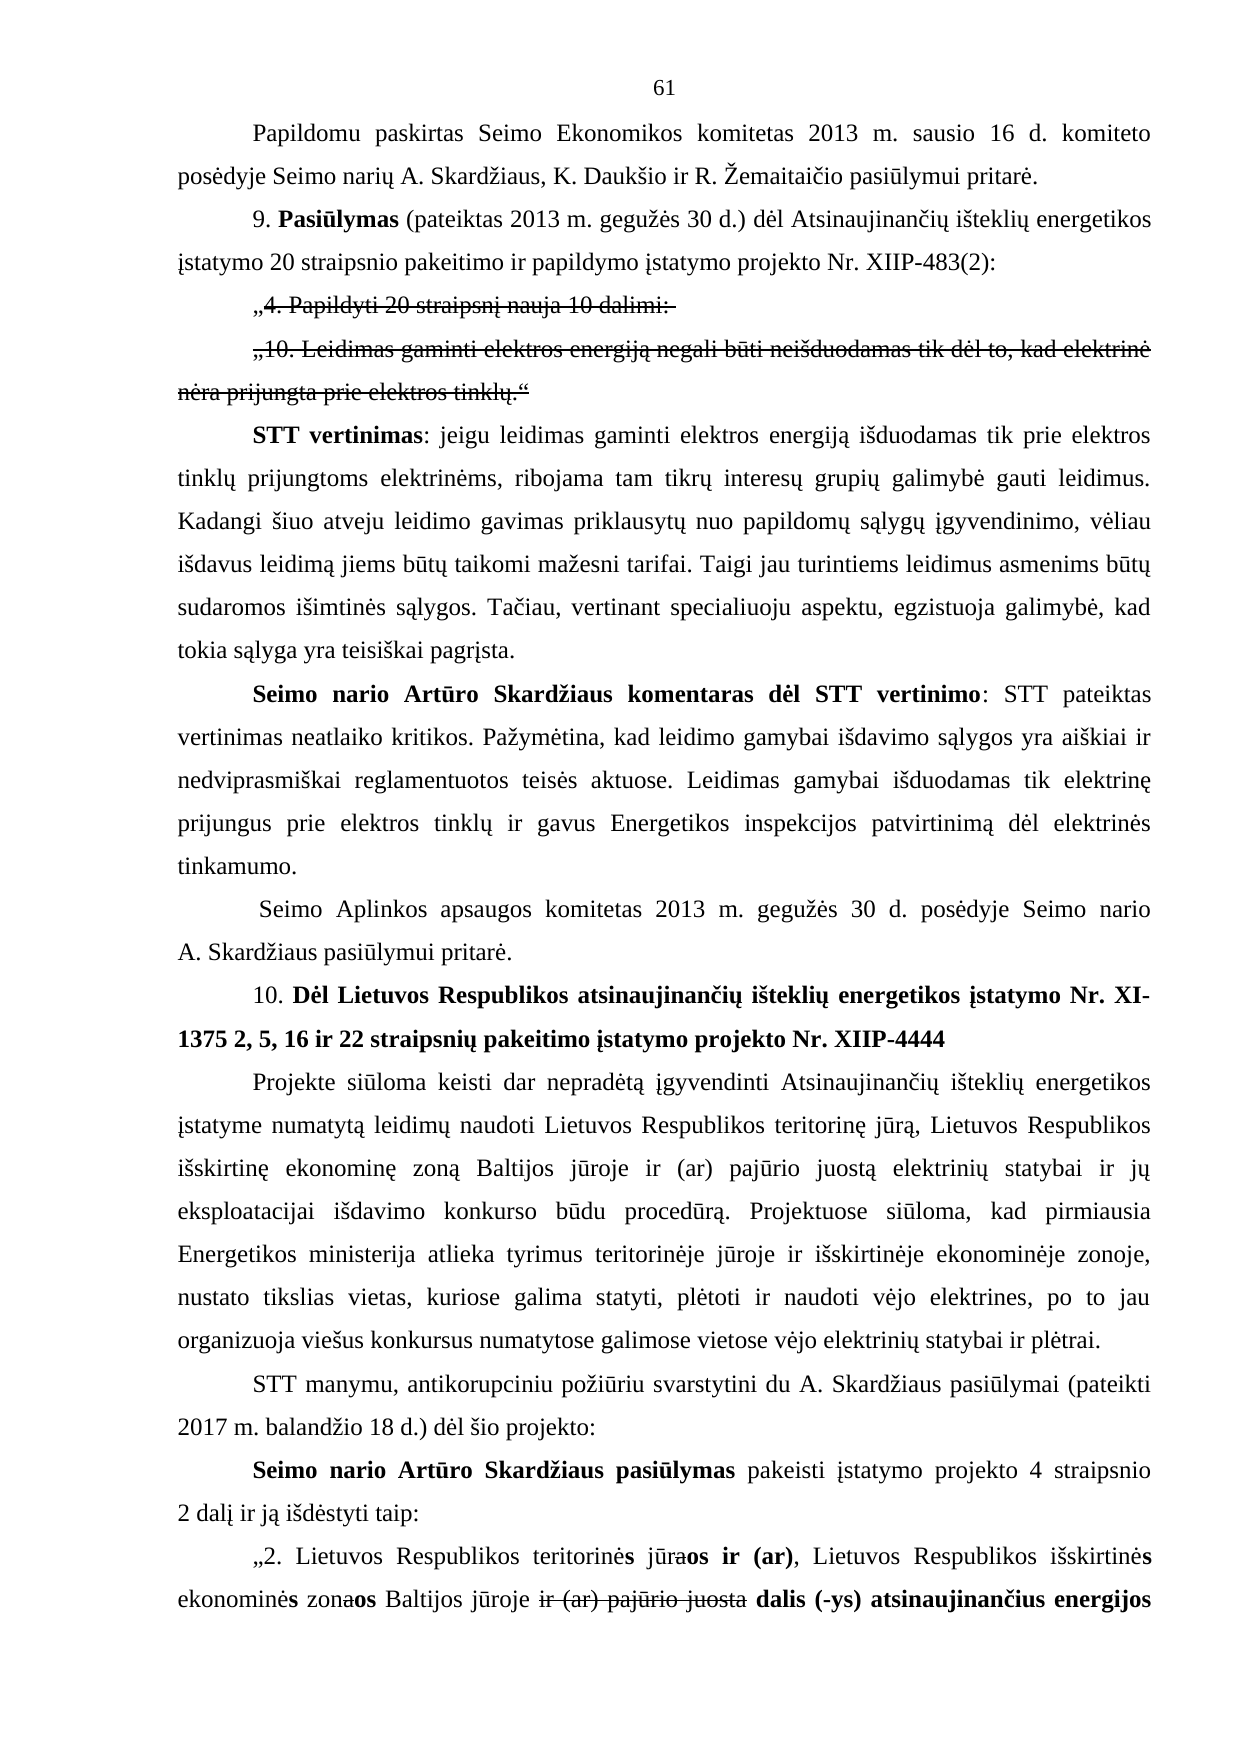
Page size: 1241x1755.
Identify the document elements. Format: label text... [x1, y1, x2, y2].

text Seimo Aplinkos apsaugos komitetas 2013 m. gegužės 30 d. posėdyje Seimo nario A. Skardžiaus pasiūlymui pritarė. [177, 894, 1152, 966]
text STT vertinimas: jeigu leidimas gaminti elektros energiją išduodamas tik prie elektros tinklų prijungtoms elektrinėms, ribojama tam tikrų interesų grupių galimybė gauti leidimus. Kadangi šiuo atveju leidimo gavimas priklausytų nuo papildomų sąlygų įgyvendinimo, vėliau išdavus leidimą jiems būtų taikomi mažesni tarifai. Taigi jau turintiems leidimus asmenims būtų sudaromos išimtinės sąlygos. Tačiau, vertinant specialiuoju aspektu, egzistuoja galimybė, kad tokia sąlyga yra teisiškai pagrįsta. [177, 420, 1152, 664]
text Seimo nario Artūro Skardžiaus pasiūlymas pakeisti įstatymo projekto 4 straipsnio 2 dalį ir ją išdėstyti taip: [177, 1455, 1152, 1527]
text 9. Pasiūlymas (pateiktas 2013 m. gegužės 30 d.) dėl Atsinaujinančių išteklių energetikos įstatymo 20 straipsnio pakeitimo ir papildymo įstatymo projekto Nr. XIIP-483(2): [177, 204, 1152, 276]
text „2. Lietuvos Respublikos teritorinės jūraos ir (ar), Lietuvos Respublikos išskirtinės ekonominės zonaos Baltijos jūroje ir (ar) pajūrio juosta dalis (-ys) atsinaujinančius energijos [177, 1541, 1152, 1613]
text „4. Papildyti 20 straipsnį nauja 10 dalimi: [177, 291, 1152, 319]
text 10. Dėl Lietuvos Respublikos atsinaujinančių išteklių energetikos įstatymo Nr. XI-1375 2, 5, 16 ir 22 straipsnių pakeitimo įstatymo projekto Nr. XIIP-4444 [177, 981, 1152, 1052]
text „10. Leidimas gaminti elektros energiją negali būti neišduodamas tik dėl to, kad elektrinė nėra prijungta prie elektros tinklų.“ [177, 334, 1152, 406]
text Projekte siūloma keisti dar nepradėtą įgyvendinti Atsinaujinančių išteklių energetikos įstatyme numatytą leidimų naudoti Lietuvos Respublikos teritorinę jūrą, Lietuvos Respublikos išskirtinę ekonominę zoną Baltijos jūroje ir (ar) pajūrio juostą elektrinių statybai ir jų eksploatacijai išdavimo konkurso būdu procedūrą. Projektuose siūloma, kad pirmiausia Energetikos ministerija atlieka tyrimus teritorinėje jūroje ir išskirtinėje ekonominėje zonoje, nustato tikslias vietas, kuriose galima statyti, plėtoti ir naudoti vėjo elektrines, po to jau organizuoja viešus konkursus numatytose galimose vietose vėjo elektrinių statybai ir plėtrai. [177, 1067, 1152, 1354]
text Papildomu paskirtas Seimo Ekonomikos komitetas 2013 m. sausio 16 d. komiteto posėdyje Seimo narių A. Skardžiaus, K. Daukšio ir R. Žemaitaičio pasiūlymui pritarė. [177, 118, 1152, 190]
text STT manymu, antikorupciniu požiūriu svarstytini du A. Skardžiaus pasiūlymai (pateikti 2017 m. balandžio 18 d.) dėl šio projekto: [177, 1369, 1152, 1441]
text Seimo nario Artūro Skardžiaus komentaras dėl STT vertinimo: STT pateiktas vertinimas neatlaiko kritikos. Pažymėtina, kad leidimo gamybai išdavimo sąlygos yra aiškiai ir nedviprasmiškai reglamentuotos teisės aktuose. Leidimas gamybai išduodamas tik elektrinę prijungus prie elektros tinklų ir gavus Energetikos inspekcijos patvirtinimą dėl elektrinės tinkamumo. [177, 679, 1152, 880]
